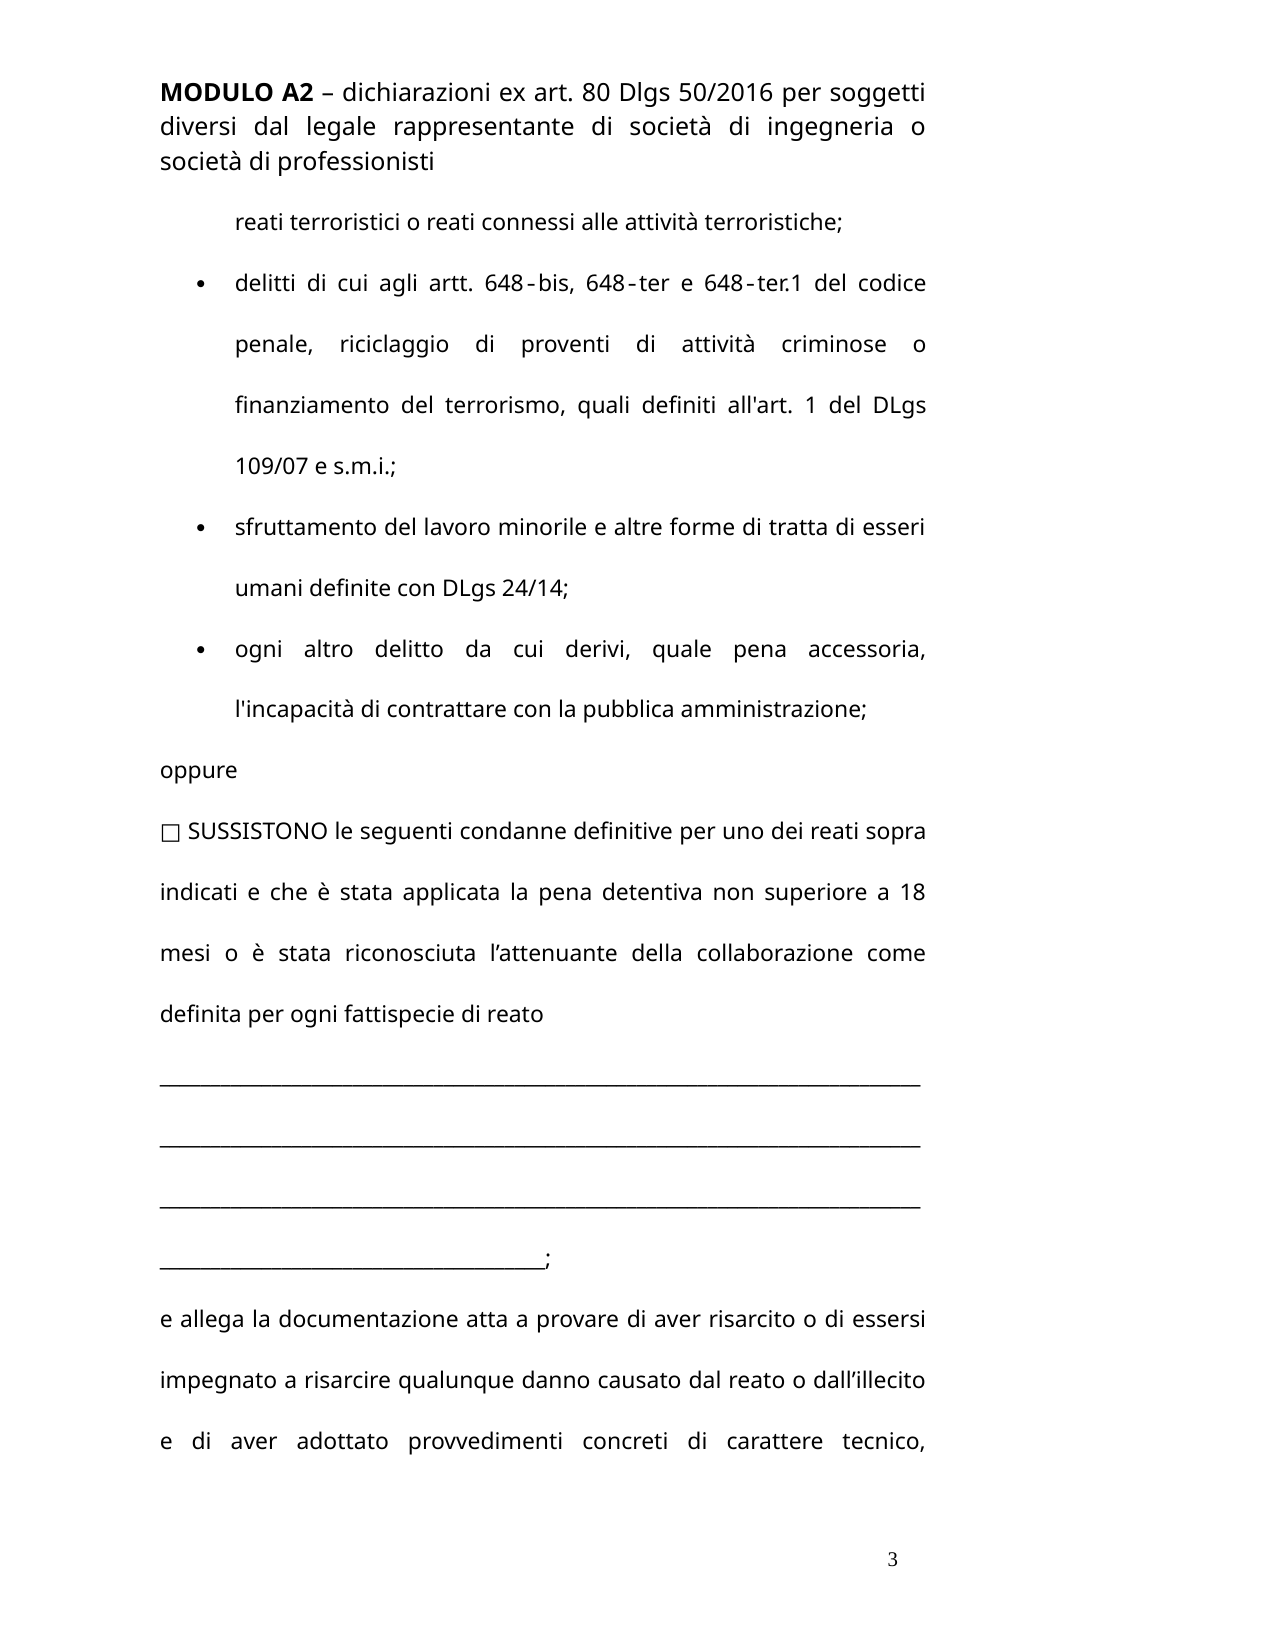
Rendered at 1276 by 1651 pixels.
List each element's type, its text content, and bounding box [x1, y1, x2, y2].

list sfruttamento del lavoro minorile e altre forme di tratta di esseri umani definite con DLgs 24/14; [197, 511, 927, 603]
text oppure [159, 754, 927, 786]
list reati terroristici o reati connessi alle attività terroristiche; [197, 206, 927, 237]
text □ SUSSISTONO le seguenti condanne definitive per uno dei reati sopra indicati e che è stata applicata la pena detentiva non superiore a 18 mesi o è stata riconosciuta l’attenuante della collaborazione come definita per ogni fattispecie di reato [159, 815, 927, 1029]
list delitti di cui agli artt. 648‐bis, 648‐ter e 648‐ter.1 del codice penale, riciclaggio di proventi di attività criminose o finanziamento del terrorismo, quali definiti all'art. 1 del DLgs 109/07 e s.m.i.; [197, 267, 927, 481]
list ogni altro delitto da cui derivi, quale pena accessoria, l'incapacità di contrattare con la pubblica amministrazione; [197, 632, 927, 725]
text _______________________________________________________________________________________________________________________________________________________________________________________________________________________________________________________________________; [159, 1059, 927, 1273]
text e allega la documentazione atta a provare di aver risarcito o di essersi impegnato a risarcire qualunque danno causato dal reato o dall’illecito e di aver adottato provvedimenti concreti di carattere tecnico, [159, 1303, 927, 1456]
